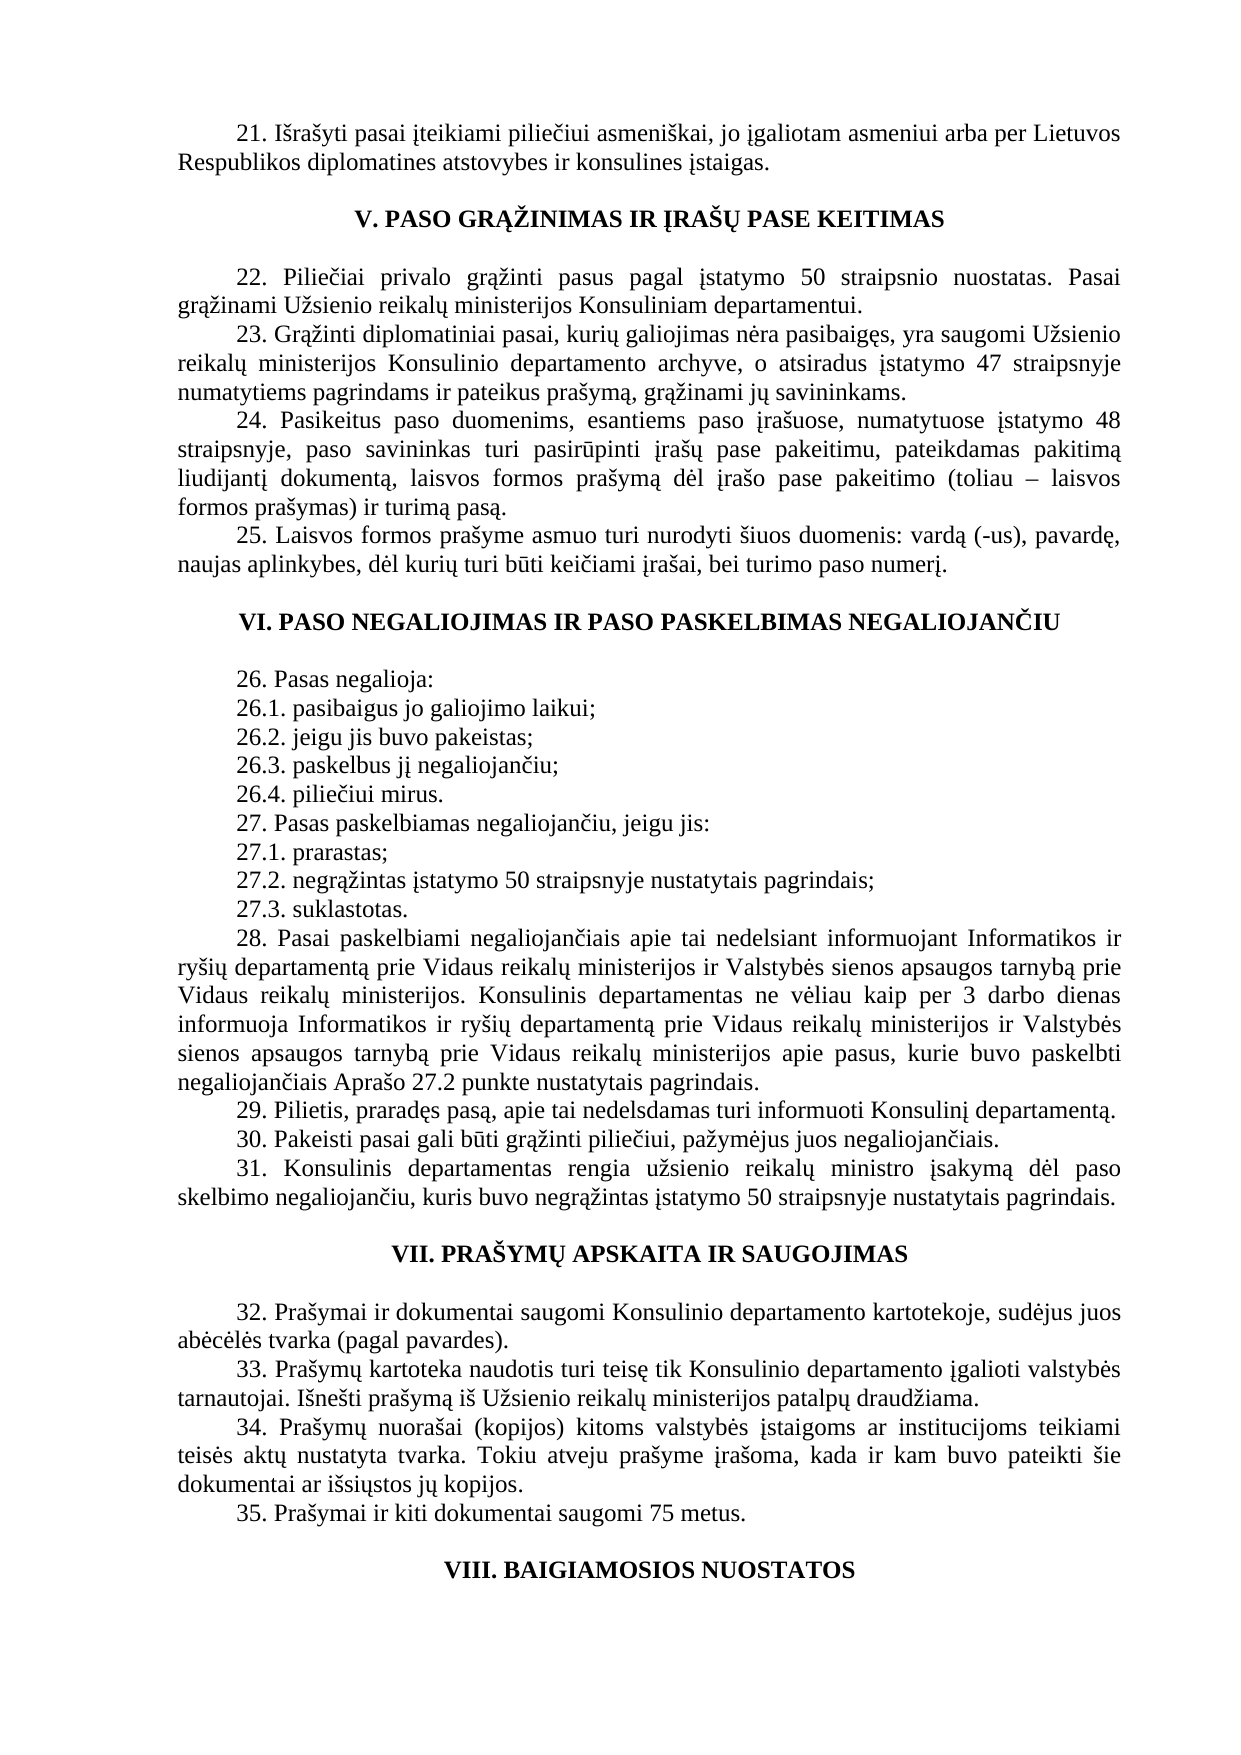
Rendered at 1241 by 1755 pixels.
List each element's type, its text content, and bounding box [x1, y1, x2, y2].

text 32. Prašymai ir dokumentai saugomi Konsulinio departamento kartotekoje, sudėjus juos abėcėlės tvarka (pagal pavardes). [177, 1297, 1122, 1354]
text 35. Prašymai ir kiti dokumentai saugomi 75 metus. [177, 1498, 1122, 1527]
text 23. Grąžinti diplomatiniai pasai, kurių galiojimas nėra pasibaigęs, yra saugomi Užsienio reikalų ministerijos Konsulinio departamento archyve, o atsiradus įstatymo 47 straipsnyje numatytiems pagrindams ir pateikus prašymą, grąžinami jų savininkams. [177, 319, 1122, 406]
text 31. Konsulinis departamentas rengia užsienio reikalų ministro įsakymą dėl paso skelbimo negaliojančiu, kuris buvo negrąžintas įstatymo 50 straipsnyje nustatytais pagrindais. [177, 1153, 1122, 1211]
text 27. Pasas paskelbiamas negaliojančiu, jeigu jis: [177, 808, 1122, 837]
text 22. Piliečiai privalo grąžinti pasus pagal įstatymo 50 straipsnio nuostatas. Pasai grąžinami Užsienio reikalų ministerijos Konsuliniam departamentui. [177, 262, 1122, 319]
text 29. Pilietis, praradęs pasą, apie tai nedelsdamas turi informuoti Konsulinį departamentą. [177, 1096, 1122, 1124]
text 27.3. suklastotas. [177, 894, 1122, 923]
text VIII. BAIGIAMOSIOS NUOSTATOS [177, 1556, 1122, 1584]
text 26.1. pasibaigus jo galiojimo laikui; [177, 693, 1122, 722]
text 34. Prašymų nuorašai (kopijos) kitoms valstybės įstaigoms ar institucijoms teikiami teisės aktų nustatyta tvarka. Tokiu atveju prašyme įrašoma, kada ir kam buvo pateikti šie dokumentai ar išsiųstos jų kopijos. [177, 1412, 1122, 1498]
text 26.4. piliečiui mirus. [177, 779, 1122, 808]
text 30. Pakeisti pasai gali būti grąžinti piliečiui, pažymėjus juos negaliojančiais. [177, 1124, 1122, 1153]
text 26.3. paskelbus jį negaliojančiu; [177, 751, 1122, 779]
text V. PASO GRĄŽINIMAS IR ĮRAŠŲ PASE KEITIMAS [177, 204, 1122, 233]
text 27.2. negrąžintas įstatymo 50 straipsnyje nustatytais pagrindais; [177, 866, 1122, 894]
text 24. Pasikeitus paso duomenims, esantiems paso įrašuose, numatytuose įstatymo 48 straipsnyje, paso savininkas turi pasirūpinti įrašų pase pakeitimu, pateikdamas pakitimą liudijantį dokumentą, laisvos formos prašymą dėl įrašo pase pakeitimo (toliau – laisvos formos prašymas) ir turimą pasą. [177, 406, 1122, 521]
text 33. Prašymų kartoteka naudotis turi teisę tik Konsulinio departamento įgalioti valstybės tarnautojai. Išnešti prašymą iš Užsienio reikalų ministerijos patalpų draudžiama. [177, 1354, 1122, 1412]
text 27.1. prarastas; [177, 837, 1122, 866]
text 25. Laisvos formos prašyme asmuo turi nurodyti šiuos duomenis: vardą (-us), pavardę, naujas aplinkybes, dėl kurių turi būti keičiami įrašai, bei turimo paso numerį. [177, 521, 1122, 578]
text VII. PRAŠYMŲ APSKAITA IR SAUGOJIMAS [177, 1239, 1122, 1268]
text 28. Pasai paskelbiami negaliojančiais apie tai nedelsiant informuojant Informatikos ir ryšių departamentą prie Vidaus reikalų ministerijos ir Valstybės sienos apsaugos tarnybą prie Vidaus reikalų ministerijos. Konsulinis departamentas ne vėliau kaip per 3 darbo dienas informuoja Informatikos ir ryšių departamentą prie Vidaus reikalų ministerijos ir Valstybės sienos apsaugos tarnybą prie Vidaus reikalų ministerijos apie pasus, kurie buvo paskelbti negaliojančiais Aprašo 27.2 punkte nustatytais pagrindais. [177, 923, 1122, 1096]
text 26.2. jeigu jis buvo pakeistas; [177, 722, 1122, 751]
text 21. Išrašyti pasai įteikiami piliečiui asmeniškai, jo įgaliotam asmeniui arba per Lietuvos Respublikos diplomatines atstovybes ir konsulines įstaigas. [177, 118, 1122, 176]
text VI. PASO NEGALIOJIMAS IR PASO PASKELBIMAS NEGALIOJANČIU [177, 607, 1122, 636]
text 26. Pasas negalioja: [177, 664, 1122, 693]
